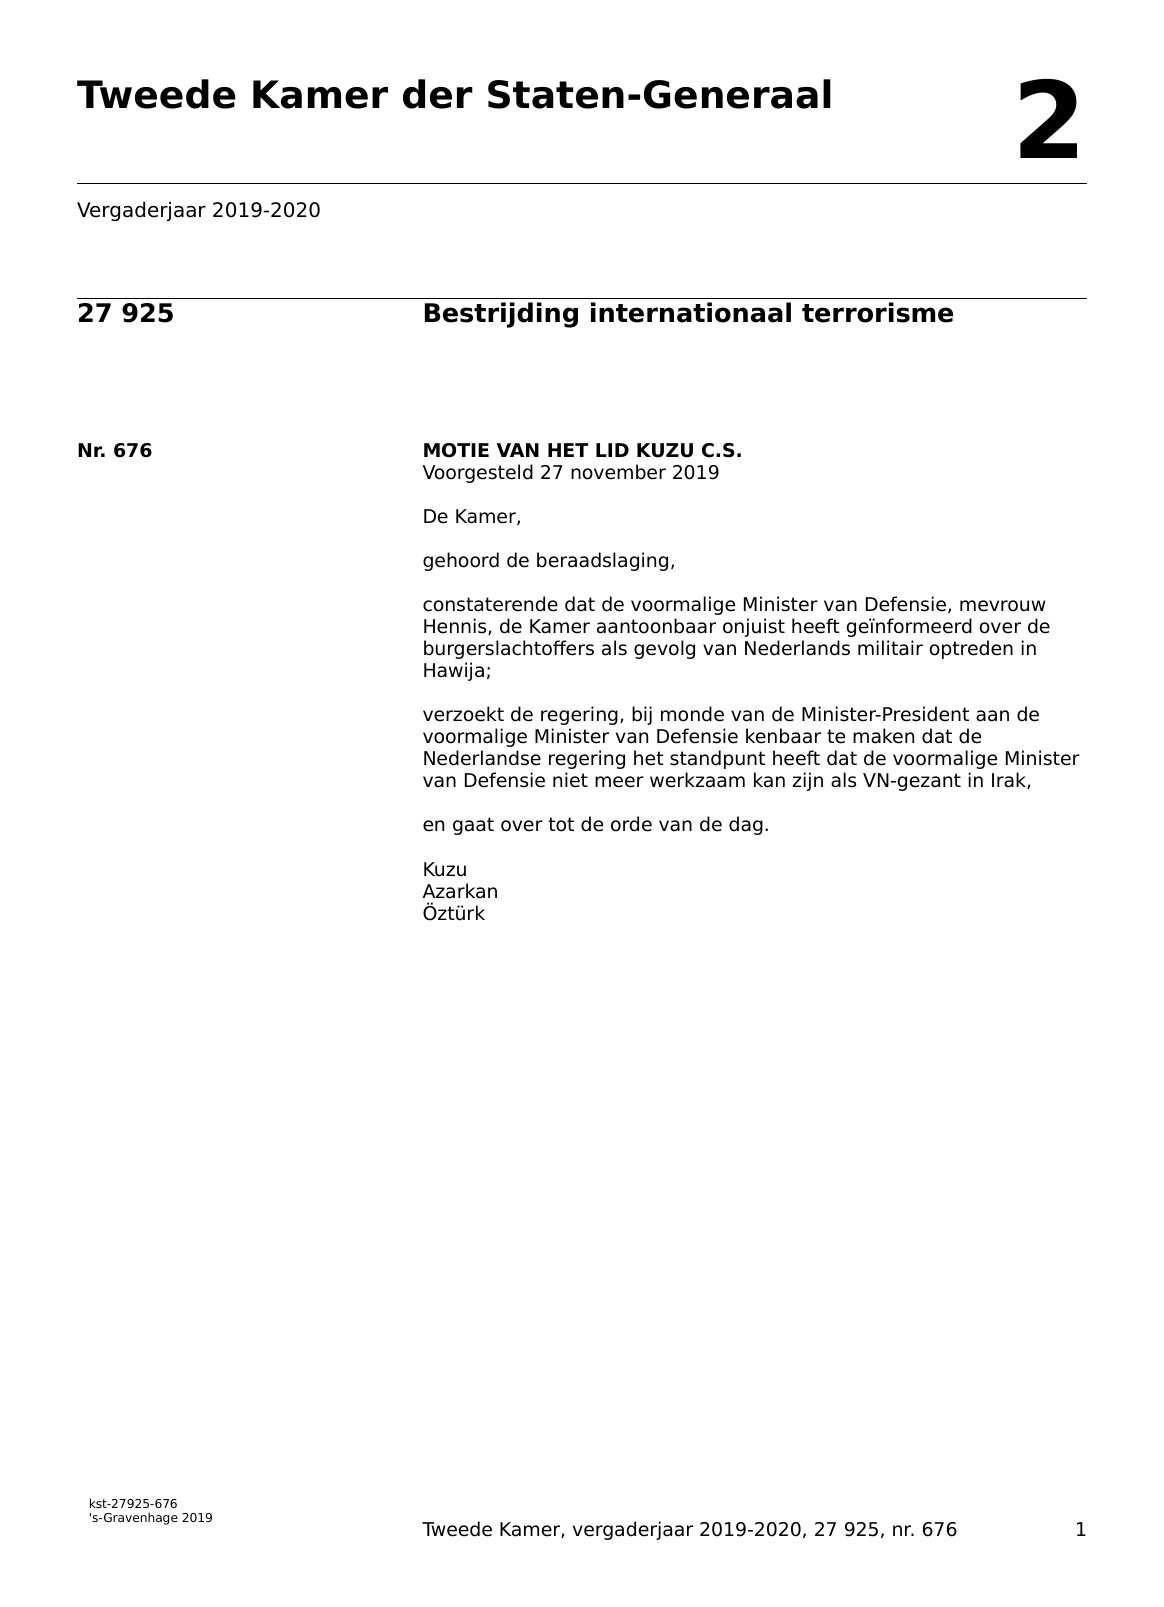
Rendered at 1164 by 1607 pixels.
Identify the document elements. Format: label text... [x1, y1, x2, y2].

text 's-Gravenhage 2019 [88, 1511, 323, 1525]
text Azarkan [422, 881, 1087, 902]
text Kuzu [422, 858, 1087, 881]
subtitle 27 925 Bestrijding internationaal terrorisme [77, 299, 1087, 329]
text gehoord de beraadslaging, [422, 550, 1087, 572]
text constaterende dat de voormalige Minister van Defensie, mevrouw Hennis, de Kamer aantoonbaar onjuist heeft geïnformeerd over de burgerslachtoffers als gevolg van Nederlands militair optreden in Hawija; [422, 594, 1087, 682]
table_header Tweede Kamer der Staten-Generaal [77, 59, 886, 183]
table_cell Vergaderjaar 2019-2020 [77, 184, 1087, 298]
text Öztürk [422, 902, 1087, 924]
text kst-27925-676 [88, 1497, 323, 1511]
text verzoekt de regering, bij monde van de Minister-President aan de voormalige Minister van Defensie kenbaar te maken dat de Nederlandse regering het standpunt heeft dat de voormalige Minister van Defensie niet meer werkzaam kan zijn als VN-gezant in Irak, [422, 704, 1087, 792]
table_header 2 [886, 59, 1087, 183]
text Voorgesteld 27 november 2019 [422, 462, 1087, 484]
subtitle Nr. 676 MOTIE VAN HET LID KUZU C.S. [77, 440, 1087, 462]
text De Kamer, [422, 506, 1087, 528]
text en gaat over tot de orde van de dag. [422, 814, 1087, 836]
